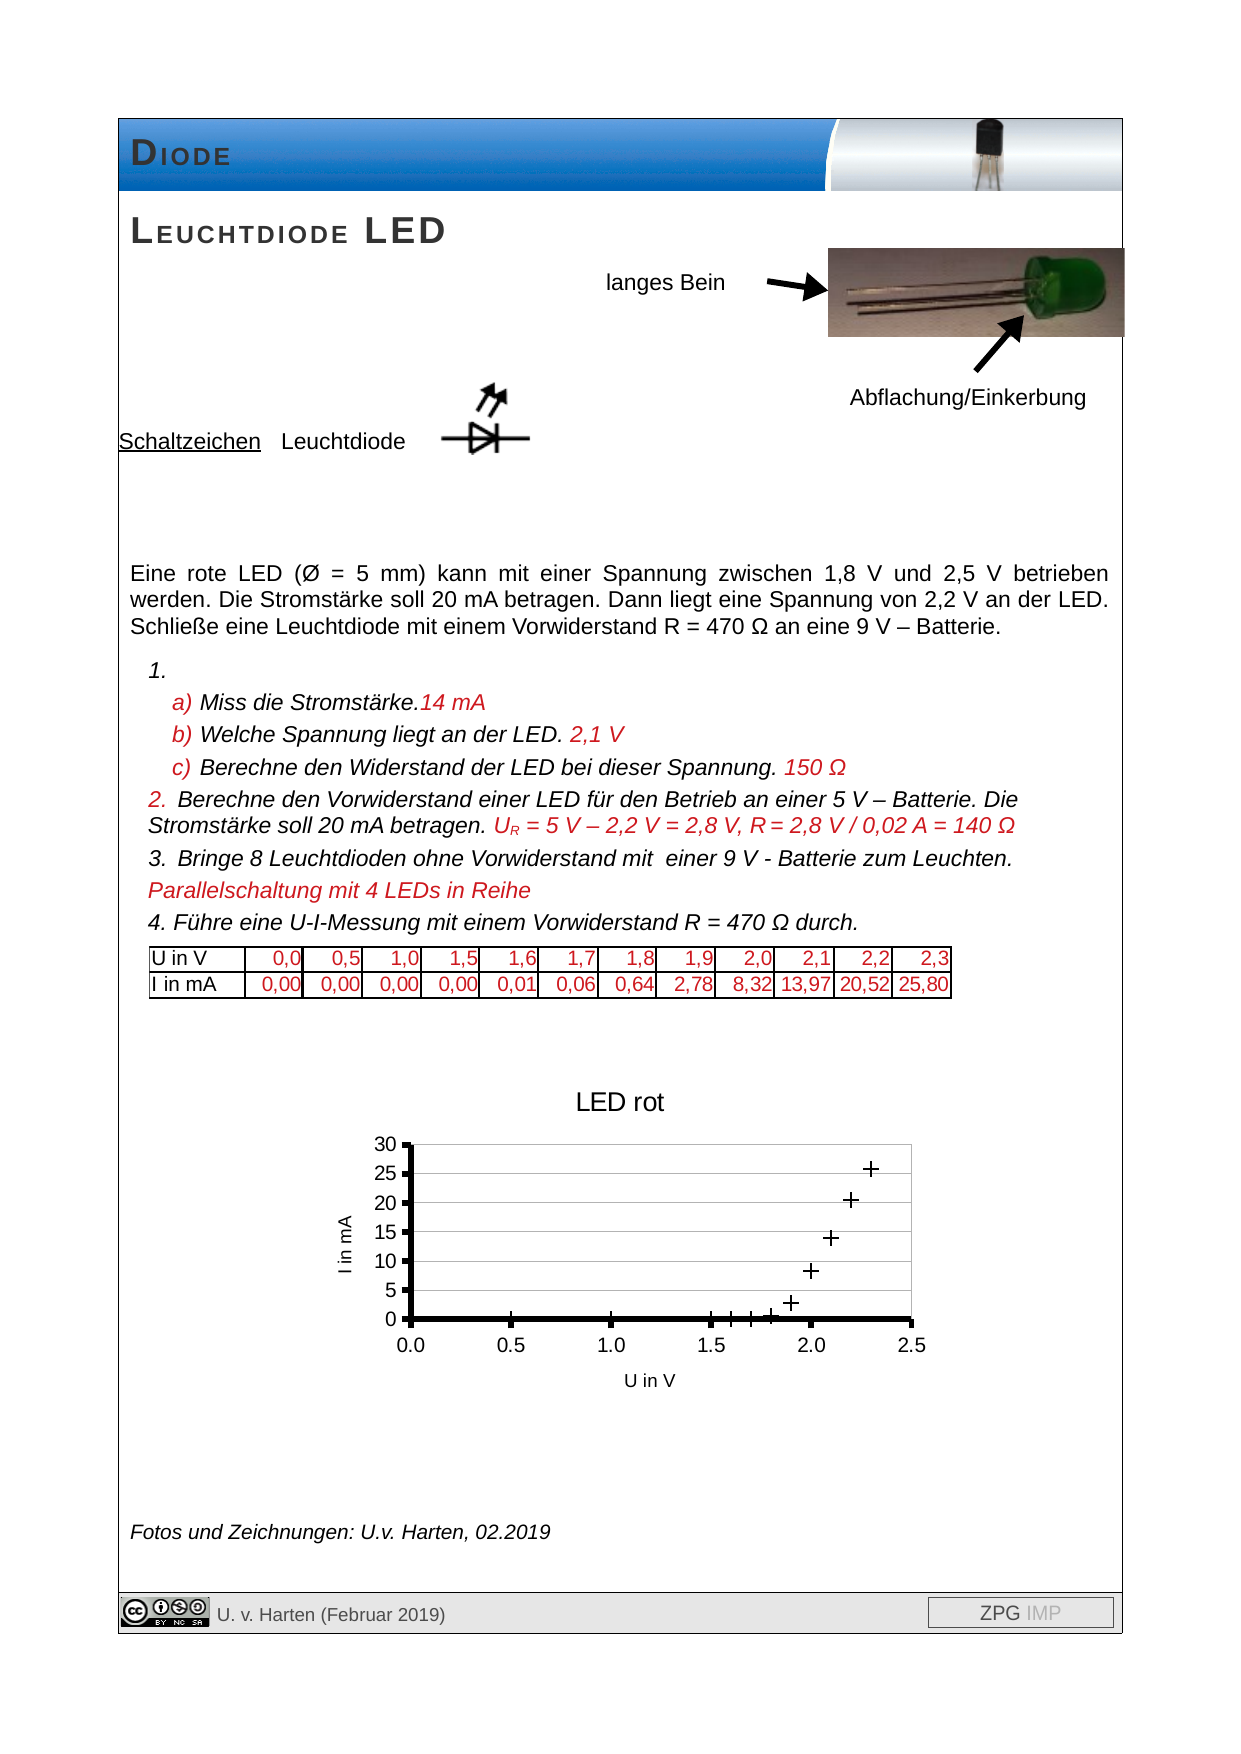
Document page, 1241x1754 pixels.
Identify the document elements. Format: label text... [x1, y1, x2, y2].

text Leuchtdiode LED [124, 208, 1122, 251]
text Eine rote LED (Ø = 5 mm) kann mit einer Spannung zwischen 1,8 V und 2,5 V betrieben werden. Die Stromstärke soll 20 mA betragen. Dann liegt eine Spannung von 2,2 V an der LED. Schließe eine Leuchtdiode mit einem Vorwiderstand R = 470 Ω an eine 9 V – Batterie. [130, 560, 1110, 639]
list Berechne den Vorwiderstand einer LED für den Betrieb an einer 5 V – Batterie. Die Stromstärke soll 20 mA betragen. UR = 5 V – 2,2 V = 2,8 V, R = 2,8 V / 0,02 A = 140 Ω [142, 786, 1122, 838]
list Bringe 8 Leuchtdioden ohne Vorwiderstand mit einer 9 V - Batterie zum Leuchten. [142, 844, 1122, 871]
text Fotos und Zeichnungen: U.v. Harten, 02.2019 [130, 1519, 1110, 1543]
list 4. Führe eine U-I-Messung mit einem Vorwiderstand R = 470 Ω durch. [142, 909, 1122, 935]
list Miss die Stromstärke.14 mA [166, 689, 1092, 715]
list Berechne den Widerstand der LED bei dieser Spannung. 150 Ω [166, 753, 1092, 780]
picture [438, 381, 532, 455]
text [532, 428, 1110, 454]
picture [828, 248, 1125, 337]
picture [120, 1597, 210, 1627]
text langes Bein [119, 269, 828, 296]
text Abflachung/Einkerbung [119, 357, 1110, 410]
list Welche Spannung liegt an der LED. 2,1 V [166, 721, 1092, 748]
list Parallelschaltung mit 4 LEDs in Reihe [142, 877, 1122, 903]
picture [119, 119, 1122, 191]
text Schaltzeichen Leuchtdiode [119, 428, 438, 454]
